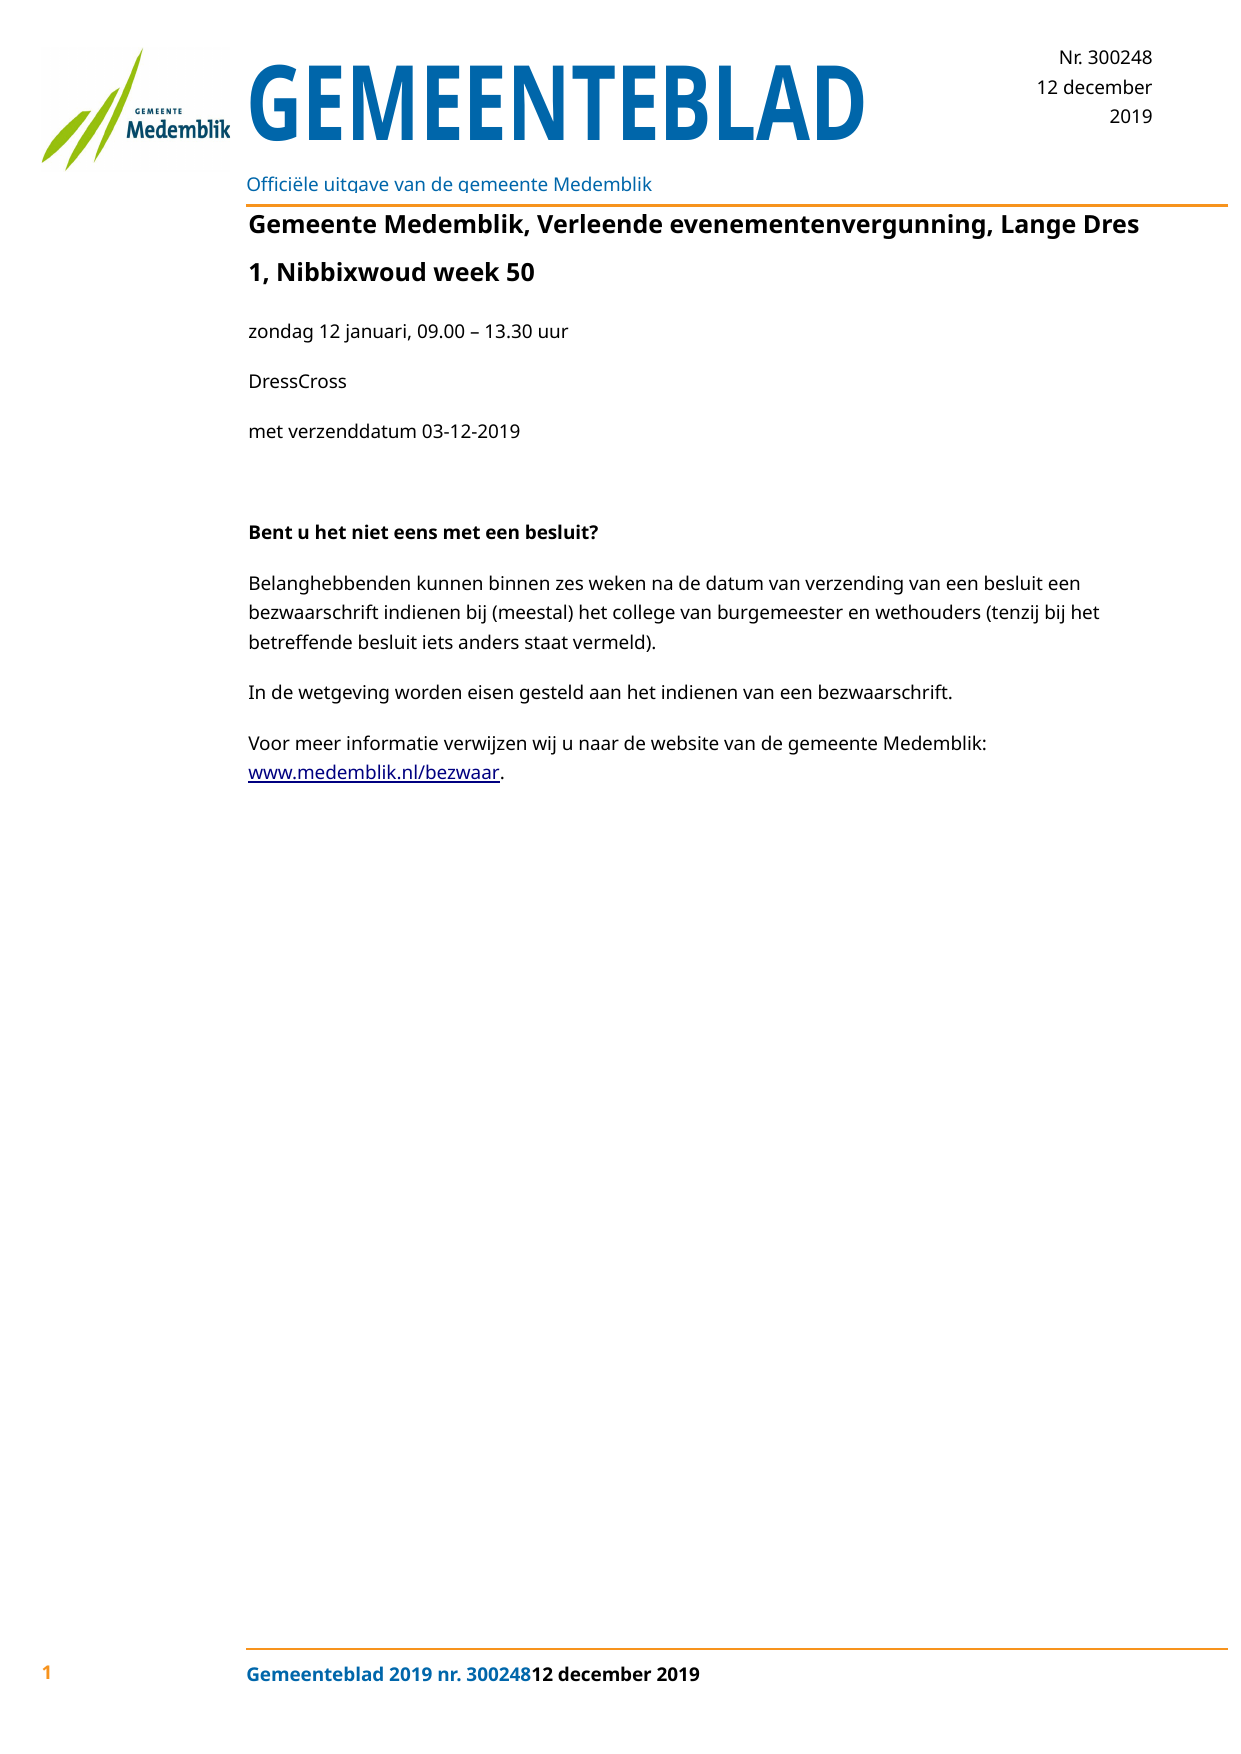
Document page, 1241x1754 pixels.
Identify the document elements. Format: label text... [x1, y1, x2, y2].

text DressCross [248, 368, 1152, 394]
text Bent u het niet eens met een besluit? [248, 519, 1152, 545]
picture [41, 47, 231, 172]
text In de wetgeving worden eisen gesteld aan het indienen van een bezwaarschrift. [248, 679, 1152, 705]
text Gemeente Medemblik, Verleende evenementenvergunning, Lange Dres 1, Nibbixwoud week 50 [248, 207, 1152, 288]
text met verzenddatum 03-12-2019 [248, 419, 1152, 444]
text zondag 12 januari, 09.00 – 13.30 uur [248, 318, 1152, 344]
text Voor meer informatie verwijzen wij u naar de website van de gemeente Medemblik: www.medemblik.nl/bezwaar. [248, 730, 1152, 785]
text Belanghebbenden kunnen binnen zes weken na de datum van verzending van een besluit een bezwaarschrift indienen bij (meestal) het college van burgemeester en wethouders (tenzij bij het betreffende besluit iets anders staat vermeld). [248, 570, 1152, 655]
